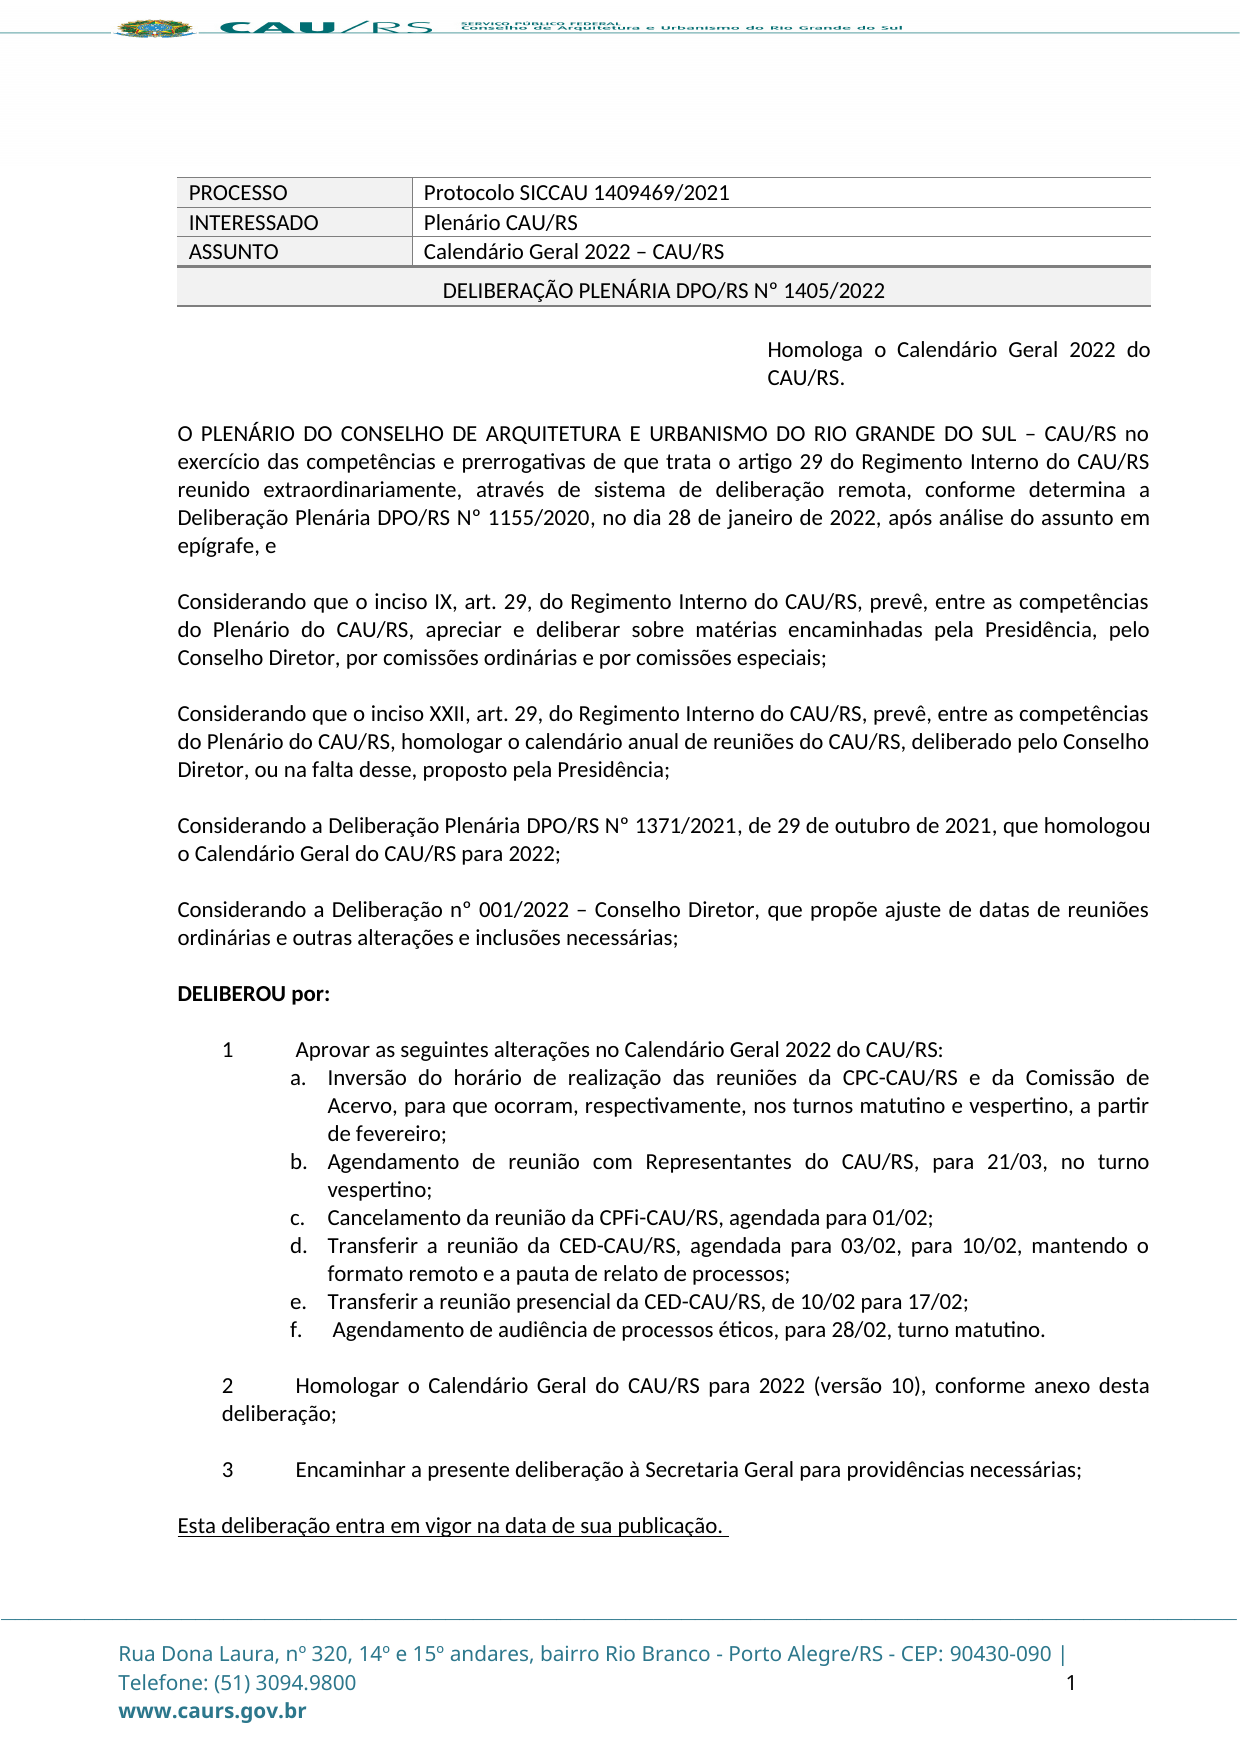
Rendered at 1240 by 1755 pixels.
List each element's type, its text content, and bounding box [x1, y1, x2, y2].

text O PLENÁRIO DO CONSELHO DE ARQUITETURA E URBANISMO DO RIO GRANDE DO SUL – CAU/RS no exercício das competências e prerrogativas de que trata o artigo 29 do Regimento Interno do CAU/RS reunido extraordinariamente, através de sistema de deliberação remota, conforme determina a Deliberação Plenária DPO/RS Nº 1155/2020, no dia 28 de janeiro de 2022, após análise do assunto em epígrafe, e [177, 419, 1151, 559]
list Cancelamento da reunião da CPFi-CAU/RS, agendada para 01/02; [290, 1203, 1151, 1231]
list Homologar o Calendário Geral do CAU/RS para 2022 (versão 10), conforme anexo desta deliberação; [222, 1372, 1151, 1428]
text Considerando que o inciso IX, art. 29, do Regimento Interno do CAU/RS, prevê, entre as competências do Plenário do CAU/RS, apreciar e deliberar sobre matérias encaminhadas pela Presidência, pelo Conselho Diretor, por comissões ordinárias e por comissões especiais; [177, 587, 1151, 671]
list Agendamento de audiência de processos éticos, para 28/02, turno matutino. [290, 1316, 1151, 1343]
list Aprovar as seguintes alterações no Calendário Geral 2022 do CAU/RS: [222, 1035, 1151, 1063]
table_cell Plenário CAU/RS [413, 208, 1151, 236]
text DELIBEROU por: [177, 979, 1151, 1007]
list Transferir a reunião presencial da CED-CAU/RS, de 10/02 para 17/02; [290, 1287, 1151, 1316]
text Homologa o Calendário Geral 2022 do CAU/RS. [767, 335, 1151, 391]
table_header Protocolo SICCAU 1409469/2021 [413, 178, 1151, 207]
text Considerando que o inciso XXII, art. 29, do Regimento Interno do CAU/RS, prevê, entre as competências do Plenário do CAU/RS, homologar o calendário anual de reuniões do CAU/RS, deliberado pelo Conselho Diretor, ou na falta desse, proposto pela Presidência; [177, 699, 1151, 783]
list Transferir a reunião da CED-CAU/RS, agendada para 03/02, para 10/02, mantendo o formato remoto e a pauta de relato de processos; [290, 1231, 1151, 1287]
list Inversão do horário de realização das reuniões da CPC-CAU/RS e da Comissão de Acervo, para que ocorram, respectivamente, nos turnos matutino e vespertino, a partir de fevereiro; [290, 1063, 1151, 1147]
table_cell ASSUNTO [177, 237, 412, 265]
table_header PROCESSO [177, 178, 412, 207]
text Considerando a Deliberação Plenária DPO/RS Nº 1371/2021, de 29 de outubro de 2021, que homologou o Calendário Geral do CAU/RS para 2022; [177, 811, 1151, 867]
table_cell INTERESSADO [177, 208, 412, 236]
list Encaminhar a presente deliberação à Secretaria Geral para providências necessárias; [222, 1456, 1151, 1484]
text Considerando a Deliberação nº 001/2022 – Conselho Diretor, que propõe ajuste de datas de reuniões ordinárias e outras alterações e inclusões necessárias; [177, 895, 1151, 951]
list Esta deliberação entra em vigor na data de sua publicação. [177, 1512, 1151, 1540]
list Agendamento de reunião com Representantes do CAU/RS, para 21/03, no turno vespertino; [290, 1147, 1151, 1203]
table_cell Calendário Geral 2022 – CAU/RS [413, 237, 1151, 265]
text DELIBERAÇÃO PLENÁRIA DPO/RS Nº 1405/2022 [177, 268, 1151, 305]
